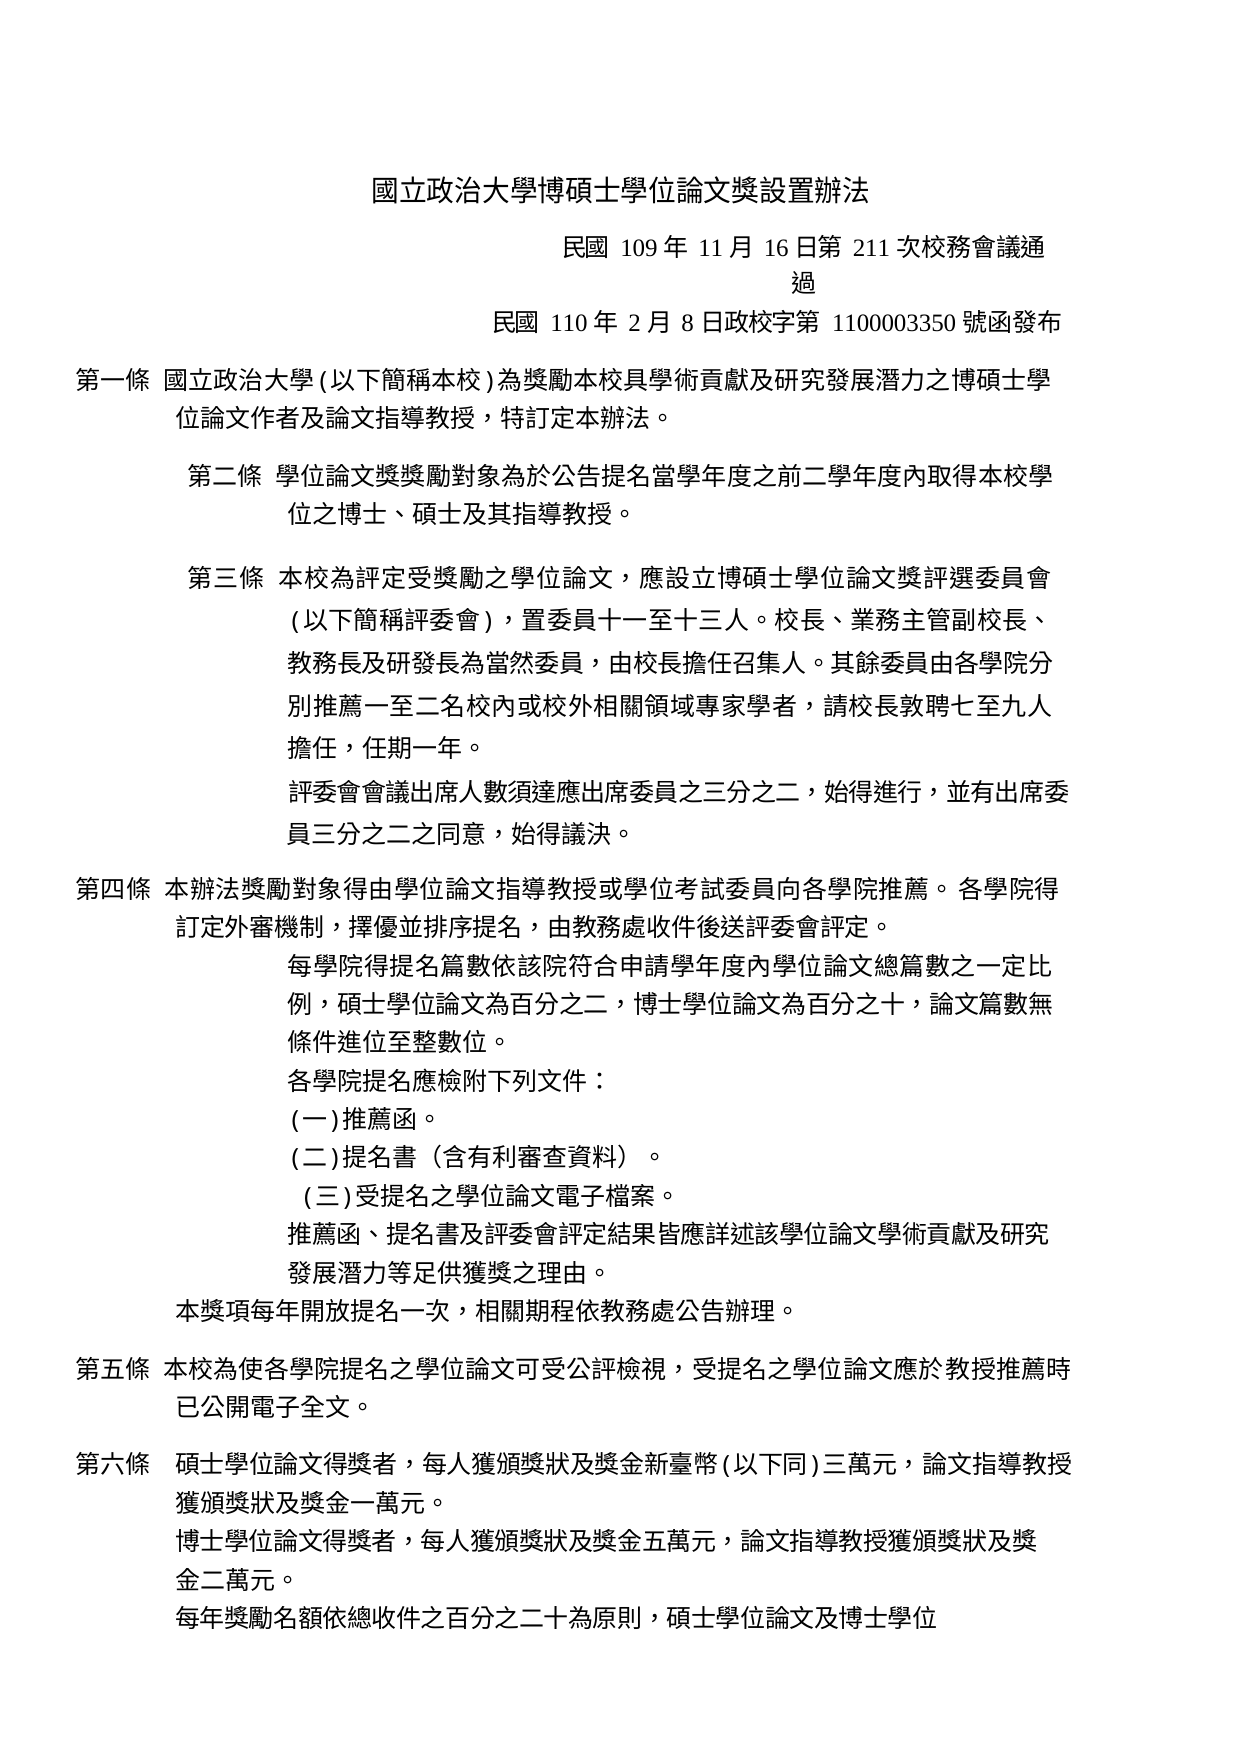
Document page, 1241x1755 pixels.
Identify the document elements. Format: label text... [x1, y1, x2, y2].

text 評委會會議出席人數須達應出席委員之三分之二，始得進行，並有出席委員三分之二之同意，始得議決。 [286, 772, 1072, 851]
text 民國 109 年 11 月 16 日第 211 次校務會議通過 [553, 228, 1054, 300]
text 推薦函、提名書及評委會評定結果皆應詳述該學位論文學術貢獻及研究發展潛力等足供獲獎之理由。 [287, 1215, 1053, 1289]
text 各學院提名應檢附下列文件： (一)推薦函。 (二)提名書（含有利審查資料）。 (三)受提名之學位論文電子檔案。 [287, 1061, 663, 1212]
text 本獎項每年開放提名一次，相關期程依教務處公告辦理。 [175, 1292, 1072, 1328]
text 每年獎勵名額依總收件之百分之二十為原則，碩士學位論文及博士學位 [175, 1599, 1072, 1635]
text 民國 110 年 2 月 8 日政校字第 1100003350 號函發布 [492, 303, 1072, 339]
text 第六條 碩士學位論文得獎者，每人獲頒獎狀及獎金新臺幣(以下同)三萬元，論文指導教授獲頒獎狀及獎金一萬元。 [75, 1445, 1072, 1519]
text 第三條 本校為評定受獎勵之學位論文，應設立博碩士學位論文獎評選委員會(以下簡稱評委會)，置委員十一至十三人。校長、業務主管副校長、教務長及研發長為當然委員，由校長擔任召集人。其餘委員由各學院分別推薦一至二名校內或校外相關領域專家學者，請校長敦聘七至九人擔任，任期一年。 [187, 558, 1054, 765]
text 每學院得提名篇數依該院符合申請學年度內學位論文總篇數之一定比例，碩士學位論文為百分之二，博士學位論文為百分之十，論文篇數無條件進位至整數位。 [287, 946, 1054, 1059]
text 第二條 學位論文獎獎勵對象為於公告提名當學年度之前二學年度內取得本校學位之博士、碩士及其指導教授。 [187, 456, 1054, 531]
text 第一條 國立政治大學(以下簡稱本校)為獎勵本校具學術貢獻及研究發展潛力之博碩士學位論文作者及論文指導教授，特訂定本辦法。 [75, 360, 1054, 435]
text 第五條 本校為使各學院提名之學位論文可受公評檢視，受提名之學位論文應於教授推薦時已公開電子全文。 [75, 1349, 1072, 1424]
text 第四條 本辦法獎勵對象得由學位論文指導教授或學位考試委員向各學院推薦。各學院得訂定外審機制，擇優並排序提名，由教務處收件後送評委會評定。 [75, 869, 1060, 944]
text 國立政治大學博碩士學位論文獎設置辦法 [186, 167, 1054, 209]
text 博士學位論文得獎者，每人獲頒獎狀及獎金五萬元，論文指導教授獲頒獎狀及獎金二萬元。 [175, 1522, 1054, 1596]
